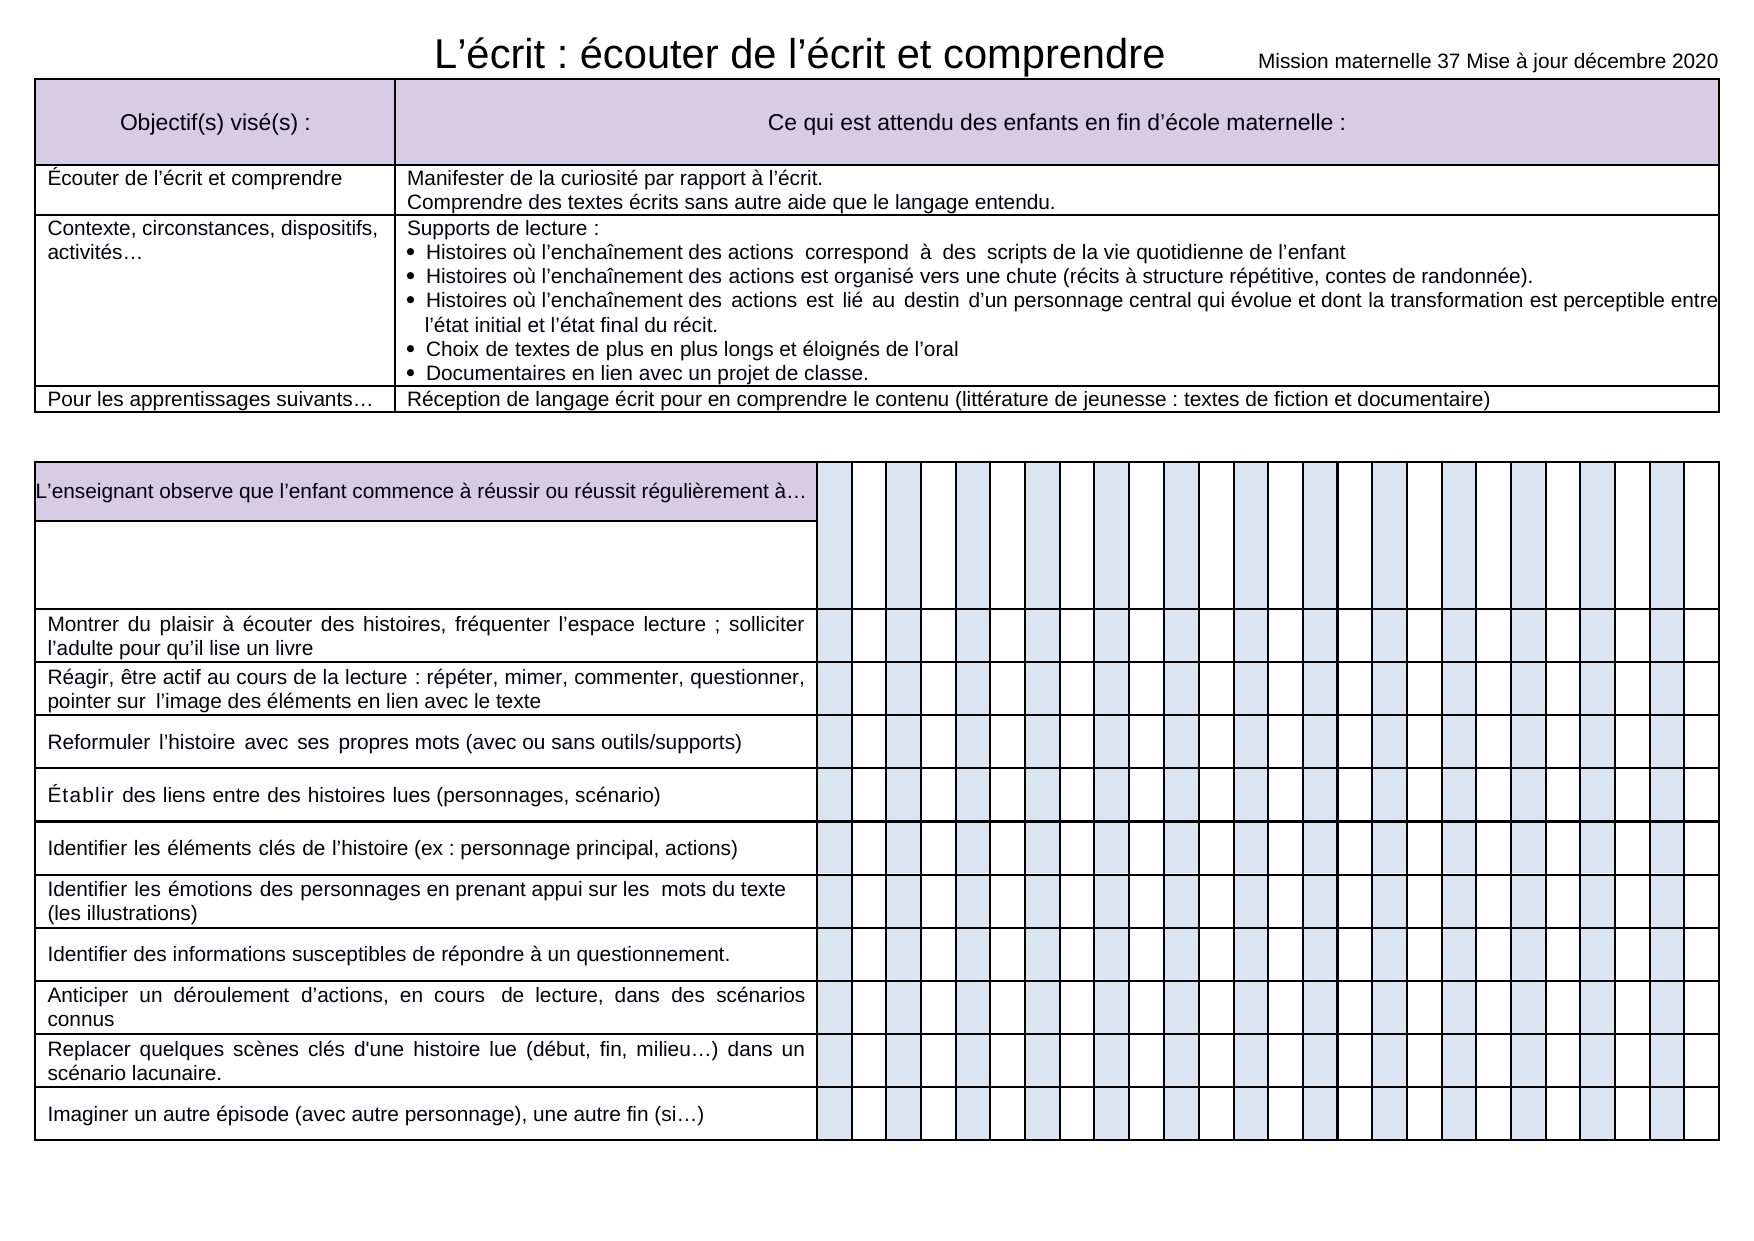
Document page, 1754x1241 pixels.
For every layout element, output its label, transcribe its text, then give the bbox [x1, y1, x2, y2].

table_cell [1685, 929, 1718, 980]
table_cell [1269, 876, 1302, 927]
table_cell [1200, 1035, 1233, 1086]
table_cell [1443, 823, 1475, 873]
table_cell [1269, 1088, 1302, 1139]
table_cell [887, 1035, 920, 1086]
table_cell [1651, 663, 1683, 714]
table_cell [957, 769, 989, 820]
table_cell [1130, 610, 1163, 661]
table_cell [1581, 663, 1614, 714]
table_cell [818, 1035, 851, 1086]
table_header [1373, 463, 1406, 608]
table_cell [1443, 982, 1475, 1033]
table_cell [1581, 1088, 1614, 1139]
table_cell Replacer quelques scènes clés d'une histoire lue (début, fin, milieu…) dans un scénario lacunaire. [36, 1035, 816, 1086]
table_cell [1651, 610, 1683, 661]
table_cell [957, 1035, 989, 1086]
table_cell [1477, 610, 1510, 661]
table_cell [1408, 610, 1441, 661]
table_cell [991, 1035, 1024, 1086]
table_cell [1095, 769, 1128, 820]
table_cell [1408, 769, 1441, 820]
table_cell [1685, 769, 1718, 820]
table_cell [1477, 663, 1510, 714]
table_cell [1651, 982, 1683, 1033]
table_cell [1443, 1035, 1475, 1086]
table_cell [887, 876, 920, 927]
table_cell [1581, 716, 1614, 767]
table_cell [991, 1088, 1024, 1139]
table_cell [1477, 1035, 1510, 1086]
table_cell [1581, 610, 1614, 661]
table_cell [853, 876, 885, 927]
table_cell [1373, 929, 1406, 980]
table_cell [1304, 716, 1336, 767]
table_cell [1512, 982, 1545, 1033]
table_cell [1026, 982, 1059, 1033]
table_header [1026, 463, 1059, 608]
table_cell [887, 929, 920, 980]
table_header L’enseignant observe que l’enfant commence à réussir ou réussit régulièrement à… [36, 463, 816, 520]
table_header [1095, 463, 1128, 608]
table_cell [1685, 663, 1718, 714]
table_cell [1269, 1035, 1302, 1086]
table_cell [1095, 1088, 1128, 1139]
table_cell [1200, 769, 1233, 820]
table_cell [887, 769, 920, 820]
table_cell [1061, 823, 1093, 873]
table_cell [818, 769, 851, 820]
table_cell [1512, 663, 1545, 714]
table_cell [1408, 876, 1441, 927]
table_cell [1512, 716, 1545, 767]
table_cell [1443, 1088, 1475, 1139]
table_cell [1095, 823, 1128, 873]
table_cell [1269, 769, 1302, 820]
table_cell [957, 876, 989, 927]
table_cell Contexte, circonstances, dispositifs, activités… [36, 216, 394, 384]
table_cell [1547, 1035, 1579, 1086]
table_cell [1304, 823, 1336, 873]
table_cell [957, 823, 989, 873]
table_cell [1616, 769, 1649, 820]
table_cell [818, 1088, 851, 1139]
table_cell [1512, 876, 1545, 927]
table_cell [991, 663, 1024, 714]
table_cell [1547, 610, 1579, 661]
table_cell [1304, 769, 1336, 820]
table_cell [1373, 1035, 1406, 1086]
table_header [1616, 463, 1649, 608]
table_cell [1200, 663, 1233, 714]
table_cell [1061, 663, 1093, 714]
table_cell [1408, 1088, 1441, 1139]
table_header [1269, 463, 1302, 608]
table_cell [1304, 929, 1336, 980]
table_cell [1130, 823, 1163, 873]
table_cell [1061, 876, 1093, 927]
table_cell [887, 982, 920, 1033]
table_cell [1651, 876, 1683, 927]
table_cell [957, 929, 989, 980]
table_cell [1547, 929, 1579, 980]
table_cell [1547, 1088, 1579, 1139]
table_cell [957, 610, 989, 661]
table_cell Identifier les éléments clés de l’histoire (ex : personnage principal, actions) [36, 823, 816, 873]
table_cell [853, 663, 885, 714]
table_cell [1339, 876, 1371, 927]
table_cell [957, 982, 989, 1033]
table_header [1235, 463, 1267, 608]
table_cell [922, 929, 955, 980]
table_header [1304, 463, 1336, 608]
table_header [1165, 463, 1198, 608]
table_cell [853, 1088, 885, 1139]
table_cell [1304, 1035, 1336, 1086]
table_cell [1512, 610, 1545, 661]
table_cell [1443, 876, 1475, 927]
table_cell [853, 982, 885, 1033]
table_cell [1651, 929, 1683, 980]
table_cell [1512, 1035, 1545, 1086]
table_cell [1547, 876, 1579, 927]
table_header [922, 463, 955, 608]
table_cell [922, 823, 955, 873]
table_cell [1061, 769, 1093, 820]
table_cell [818, 823, 851, 873]
table_cell [853, 1035, 885, 1086]
table_cell Anticiper un déroulement d’actions, en cours de lecture, dans des scénarios connus [36, 982, 816, 1033]
table_cell [1235, 1035, 1267, 1086]
table_cell [1408, 716, 1441, 767]
table_header [1547, 463, 1579, 608]
table_cell [991, 876, 1024, 927]
table_cell [1130, 876, 1163, 927]
table_cell [1061, 929, 1093, 980]
table_cell [1235, 610, 1267, 661]
table_cell [1408, 1035, 1441, 1086]
table_cell [1339, 982, 1371, 1033]
table_cell [1373, 876, 1406, 927]
table_cell [1026, 610, 1059, 661]
table_cell Montrer du plaisir à écouter des histoires, fréquenter l’espace lecture ; solliciter l’adulte pour qu’il lise un livre [36, 610, 816, 661]
table_cell [1443, 716, 1475, 767]
table_cell [1339, 823, 1371, 873]
table_cell [1165, 982, 1198, 1033]
table_cell [1304, 982, 1336, 1033]
table_cell [1616, 610, 1649, 661]
table_cell [1304, 876, 1336, 927]
table_cell [1373, 823, 1406, 873]
table_cell [853, 610, 885, 661]
table_header [818, 463, 851, 608]
table_header [1477, 463, 1510, 608]
table_cell [1165, 1088, 1198, 1139]
table_cell [1373, 716, 1406, 767]
table_cell [1269, 823, 1302, 873]
table_cell [1026, 1088, 1059, 1139]
table_header Objectif(s) visé(s) : [36, 80, 394, 164]
table_cell [818, 663, 851, 714]
table_cell [922, 610, 955, 661]
table_cell [1616, 716, 1649, 767]
table_cell [1130, 663, 1163, 714]
table_cell [1477, 1088, 1510, 1139]
table_cell [1581, 876, 1614, 927]
table_cell Réagir, être actif au cours de la lecture : répéter, mimer, commenter, questionner, pointer sur l’image des éléments en lien avec le texte [36, 663, 816, 714]
table_cell [1651, 716, 1683, 767]
table_cell [1339, 1088, 1371, 1139]
table_cell Identifier les émotions des personnages en prenant appui sur les mots du texte (les illustrations) [36, 876, 816, 927]
table_cell [1269, 663, 1302, 714]
table_cell Réception de langage écrit pour en comprendre le contenu (littérature de jeunesse : textes de fiction et documentaire) [396, 387, 1718, 411]
table_cell [1408, 982, 1441, 1033]
table_cell [1581, 769, 1614, 820]
table_cell [1165, 1035, 1198, 1086]
table_cell [818, 876, 851, 927]
table_cell [1685, 876, 1718, 927]
table_cell [991, 769, 1024, 820]
table_cell [1616, 929, 1649, 980]
table_cell [1339, 716, 1371, 767]
table_cell [922, 716, 955, 767]
table_cell [1165, 716, 1198, 767]
table_cell [1443, 663, 1475, 714]
table_cell [1061, 1088, 1093, 1139]
table_cell [922, 982, 955, 1033]
table_cell [1512, 1088, 1545, 1139]
table_cell [991, 982, 1024, 1033]
table_cell [887, 610, 920, 661]
table_cell [1616, 823, 1649, 873]
table_cell [1095, 1035, 1128, 1086]
table_cell [1130, 1035, 1163, 1086]
table_cell [887, 716, 920, 767]
text L’écrit : écouter de l’écrit et comprendre Mission maternelle 37 Mise à jour décembre 2020 [35, 29, 1718, 77]
table_cell [1235, 929, 1267, 980]
table_cell [1581, 982, 1614, 1033]
table_cell [1165, 769, 1198, 820]
table_cell [1026, 823, 1059, 873]
table_cell [1616, 1088, 1649, 1139]
table_cell [1130, 1088, 1163, 1139]
table_header [853, 463, 885, 608]
table_cell [1061, 610, 1093, 661]
table_cell [887, 1088, 920, 1139]
table_cell [1269, 716, 1302, 767]
table_cell [1200, 982, 1233, 1033]
table_cell [957, 716, 989, 767]
table_cell [1547, 716, 1579, 767]
table_cell [1200, 610, 1233, 661]
table_cell [1443, 610, 1475, 661]
table_header [1200, 463, 1233, 608]
table_cell [1095, 716, 1128, 767]
table_cell [1026, 769, 1059, 820]
table_cell [1061, 982, 1093, 1033]
table_cell [1616, 663, 1649, 714]
table_cell [1339, 769, 1371, 820]
table_cell [1651, 823, 1683, 873]
table_cell [1165, 823, 1198, 873]
table_cell [1304, 610, 1336, 661]
table_cell Établir des liens entre des histoires lues (personnages, scénario) [36, 769, 816, 820]
table_cell [1235, 1088, 1267, 1139]
table_header [1651, 463, 1683, 608]
table_header [991, 463, 1024, 608]
table_cell [1443, 929, 1475, 980]
table_cell [818, 929, 851, 980]
table_cell [1581, 929, 1614, 980]
table_header Ce qui est attendu des enfants en fin d’école maternelle : [396, 80, 1718, 164]
table_cell Pour les apprentissages suivants… [36, 387, 394, 411]
table_cell [1235, 876, 1267, 927]
table_cell [1339, 1035, 1371, 1086]
table_cell [853, 716, 885, 767]
table_cell [1512, 929, 1545, 980]
table_cell Imaginer un autre épisode (avec autre personnage), une autre fin (si…) [36, 1088, 816, 1139]
table_cell [1339, 929, 1371, 980]
table_cell [1408, 823, 1441, 873]
table_cell [1547, 769, 1579, 820]
table_cell [1477, 823, 1510, 873]
table_cell [1026, 929, 1059, 980]
table_cell [887, 663, 920, 714]
table_cell [1200, 823, 1233, 873]
table_cell [1095, 982, 1128, 1033]
table_cell [1373, 1088, 1406, 1139]
table_cell [1547, 823, 1579, 873]
table_cell [1165, 929, 1198, 980]
table_cell [1026, 716, 1059, 767]
table_cell [1061, 716, 1093, 767]
table_cell [991, 823, 1024, 873]
table_cell [922, 1088, 955, 1139]
table_cell Manifester de la curiosité par rapport à l’écrit. Comprendre des textes écrits sans autre aide que le langage entendu. [396, 166, 1718, 214]
table_cell [1200, 716, 1233, 767]
table_cell [1165, 663, 1198, 714]
table_cell [1095, 929, 1128, 980]
table_cell [1200, 876, 1233, 927]
table_cell [1235, 716, 1267, 767]
table_cell Écouter de l’écrit et comprendre [36, 166, 394, 214]
table_cell [1581, 1035, 1614, 1086]
table_cell [1130, 929, 1163, 980]
table_cell [1165, 610, 1198, 661]
table_cell [1685, 716, 1718, 767]
table_cell [1547, 982, 1579, 1033]
table_cell [887, 823, 920, 873]
table_cell [1581, 823, 1614, 873]
table_cell [1373, 769, 1406, 820]
table_cell [1477, 929, 1510, 980]
table_header [1130, 463, 1163, 608]
table_cell [1477, 716, 1510, 767]
table_cell [1165, 876, 1198, 927]
table_cell [1651, 1035, 1683, 1086]
table_cell [1651, 769, 1683, 820]
table_cell [922, 1035, 955, 1086]
table_cell [1477, 769, 1510, 820]
table_cell [1269, 610, 1302, 661]
table_header [887, 463, 920, 608]
table_cell [1477, 876, 1510, 927]
table_cell [1408, 929, 1441, 980]
table_cell [1304, 663, 1336, 714]
table_cell [1547, 663, 1579, 714]
table_header [1408, 463, 1441, 608]
table_cell [1269, 982, 1302, 1033]
table_cell [1235, 982, 1267, 1033]
table_cell [1616, 982, 1649, 1033]
table_cell [1200, 929, 1233, 980]
table_cell [1304, 1088, 1336, 1139]
table_cell [1339, 610, 1371, 661]
table_cell [853, 769, 885, 820]
table_cell [922, 769, 955, 820]
table_cell Supports de lecture : Histoires où l’enchaînement des actions correspond à des scripts de la vie quotidienne de l’enfant Histoires où l’enchaînement des actions est organisé vers une chute (récits à structure répétitive, contes de randonnée). Histoires où l’enchaînement des actions est lié au destin d’un personnage central qui évolue et dont la transformation est perceptible entre l’état initial et l’état final du récit. Choix de textes de plus en plus longs et éloignés de l’oral Documentaires en lien avec un projet de classe. [396, 216, 1718, 384]
table_cell [991, 610, 1024, 661]
table_cell [1061, 1035, 1093, 1086]
table_cell [1026, 1035, 1059, 1086]
table_cell [922, 663, 955, 714]
table_cell [1477, 982, 1510, 1033]
table_cell [1651, 1088, 1683, 1139]
table_cell [1443, 769, 1475, 820]
table_cell [1130, 769, 1163, 820]
table_cell [1269, 929, 1302, 980]
table_cell [818, 716, 851, 767]
table_cell [1685, 1088, 1718, 1139]
table_cell [1095, 876, 1128, 927]
table_cell [1235, 769, 1267, 820]
table_cell [1130, 716, 1163, 767]
table_cell [1616, 876, 1649, 927]
table_cell [991, 716, 1024, 767]
table_cell Identifier des informations susceptibles de répondre à un questionnement. [36, 929, 816, 980]
table_cell [853, 823, 885, 873]
table_cell [1373, 663, 1406, 714]
table_cell [1685, 1035, 1718, 1086]
table_cell [957, 663, 989, 714]
table_cell [1685, 610, 1718, 661]
table_cell [1408, 663, 1441, 714]
table_cell [1026, 876, 1059, 927]
table_cell [957, 1088, 989, 1139]
table_cell [991, 929, 1024, 980]
table_cell [853, 929, 885, 980]
table_cell [818, 982, 851, 1033]
table_header [1443, 463, 1475, 608]
table_header [1339, 463, 1371, 608]
table_cell [818, 610, 851, 661]
table_cell [1095, 610, 1128, 661]
table_cell [1339, 663, 1371, 714]
table_cell [1130, 982, 1163, 1033]
table_cell [1026, 663, 1059, 714]
table_header [957, 463, 989, 608]
table_cell Reformuler l’histoire avec ses propres mots (avec ou sans outils/supports) [36, 716, 816, 767]
table_cell [1512, 769, 1545, 820]
table_header [1512, 463, 1545, 608]
table_cell [1373, 610, 1406, 661]
table_cell [1616, 1035, 1649, 1086]
table_cell [1685, 823, 1718, 873]
table_cell [1235, 663, 1267, 714]
table_header [1061, 463, 1093, 608]
table_cell [1095, 663, 1128, 714]
table_cell [922, 876, 955, 927]
table_header [1685, 463, 1718, 608]
table_cell [1512, 823, 1545, 873]
table_cell [1685, 982, 1718, 1033]
table_cell [1200, 1088, 1233, 1139]
table_cell [1373, 982, 1406, 1033]
table_header [1581, 463, 1614, 608]
table_cell [36, 522, 816, 608]
table_cell [1235, 823, 1267, 873]
